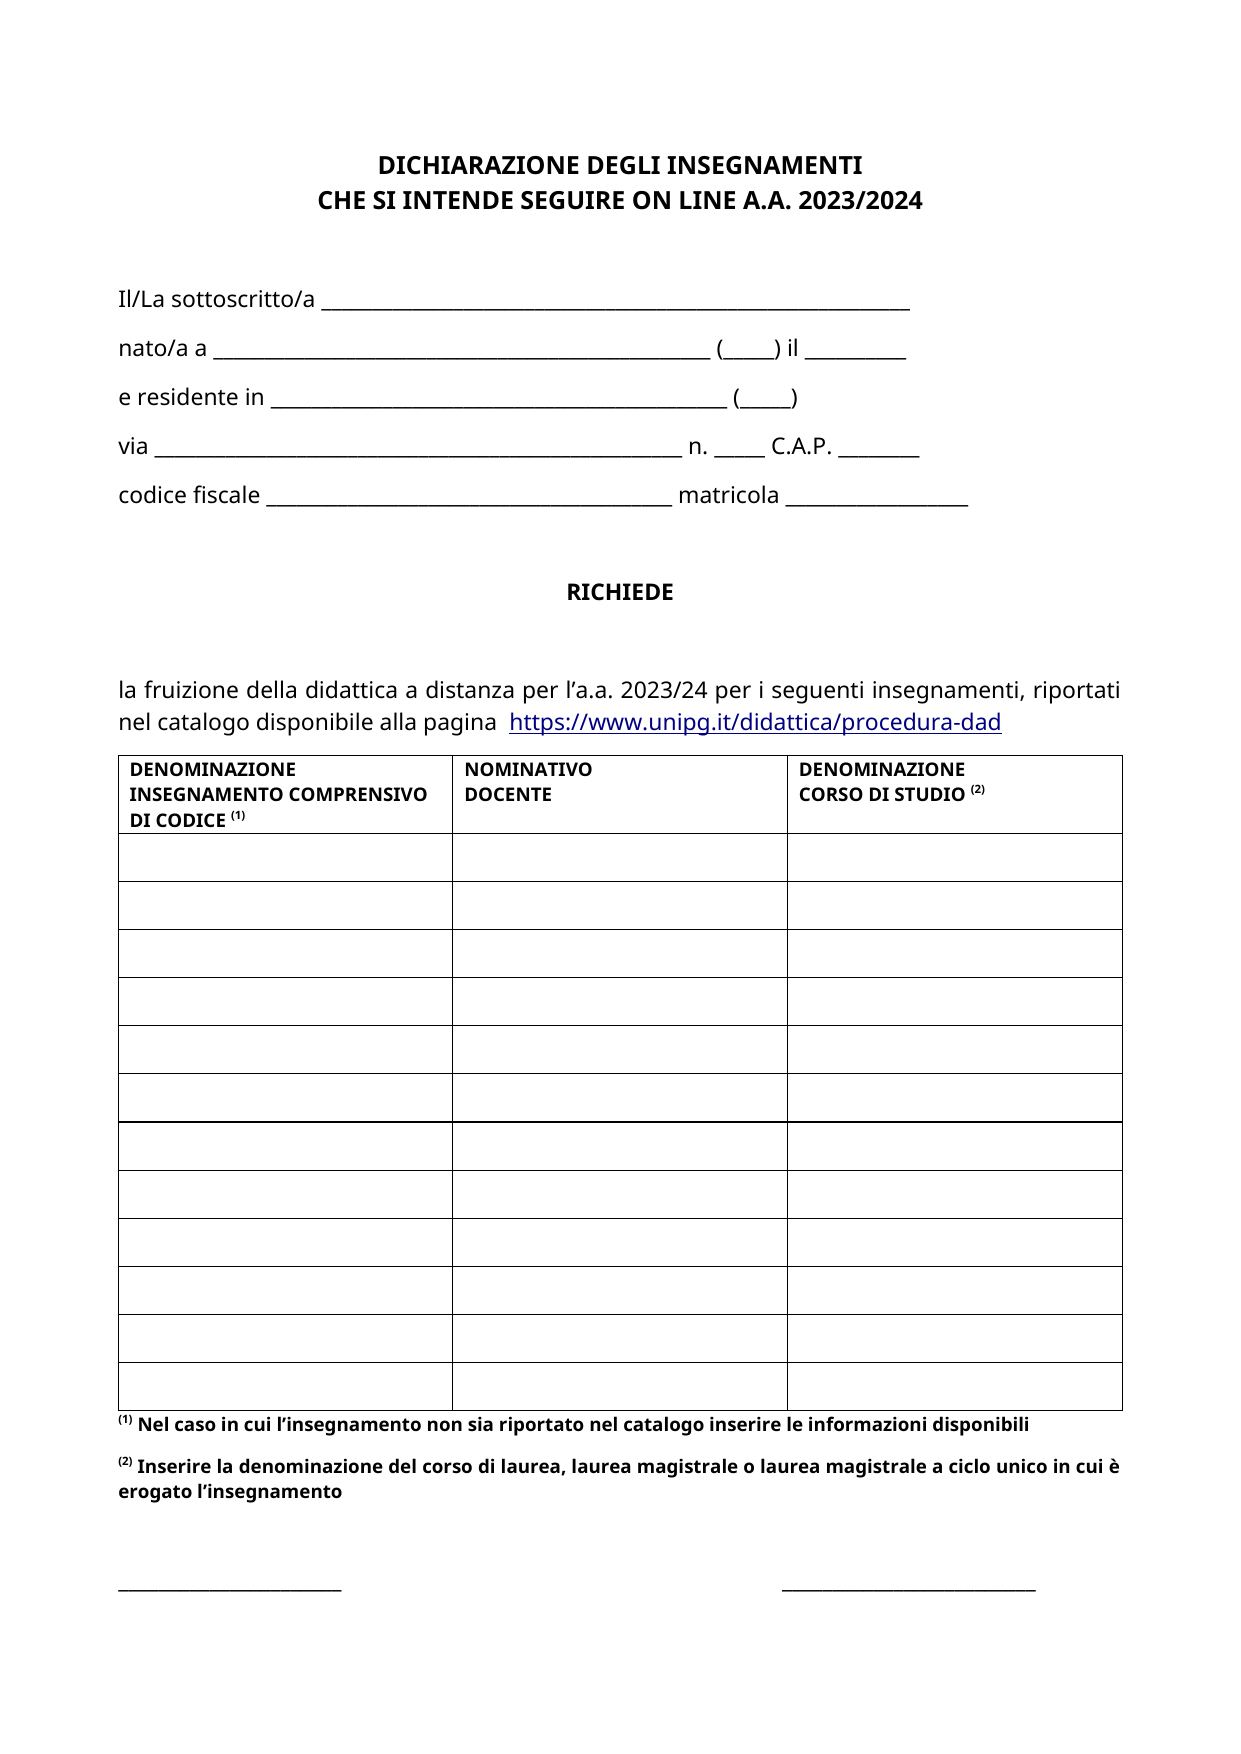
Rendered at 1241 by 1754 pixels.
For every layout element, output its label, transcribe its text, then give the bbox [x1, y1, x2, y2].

table_cell [788, 882, 1122, 929]
table_cell [119, 1219, 452, 1266]
table_cell [453, 978, 787, 1025]
table_cell [453, 1026, 787, 1073]
table_cell [788, 978, 1122, 1025]
text (2) Inserire la denominazione del corso di laurea, laurea magistrale o laurea magistrale a ciclo unico in cui è erogato l’insegnamento [118, 1453, 1122, 1504]
table_cell [788, 1363, 1122, 1410]
table_cell [119, 1363, 452, 1410]
table_cell [788, 930, 1122, 977]
table_header NOMINATIVO DOCENTE [453, 756, 787, 833]
table_cell [119, 1074, 452, 1121]
table_cell [119, 1315, 452, 1362]
table_cell [788, 1074, 1122, 1121]
text DICHIARAZIONE DEGLI INSEGNAMENTI CHE SI INTENDE SEGUIRE ON LINE A.A. 2023/2024 [118, 148, 1122, 217]
table_cell [453, 1315, 787, 1362]
table_cell [788, 1123, 1122, 1169]
text la fruizione della didattica a distanza per l’a.a. 2023/24 per i seguenti insegnamenti, riportati nel catalogo disponibile alla pagina https://www.unipg.it/didattica/procedura-dad [118, 674, 1122, 737]
text via ____________________________________________________ n. _____ C.A.P. ________ [118, 430, 1122, 461]
table_cell [788, 1315, 1122, 1362]
table_cell [788, 1026, 1122, 1073]
table_cell [453, 1123, 787, 1169]
table_cell [119, 1026, 452, 1073]
table_cell [119, 1267, 452, 1314]
table_cell [453, 834, 787, 881]
text codice fiscale ________________________________________ matricola __________________ [118, 478, 1122, 510]
table_cell [119, 834, 452, 881]
table_cell [453, 1267, 787, 1314]
text RICHIEDE [118, 576, 1122, 607]
table_cell [453, 882, 787, 929]
table_cell [119, 978, 452, 1025]
table_cell [788, 834, 1122, 881]
table_cell [119, 882, 452, 929]
table_cell [788, 1219, 1122, 1266]
table_cell [788, 1267, 1122, 1314]
text nato/a a _________________________________________________ (_____) il __________ [118, 332, 1122, 363]
text e residente in _____________________________________________ (_____) [118, 381, 1122, 412]
text (1) Nel caso in cui l’insegnamento non sia riportato nel catalogo inserire le informazioni disponibili [118, 1411, 1122, 1437]
table_cell [453, 1219, 787, 1266]
table_cell [119, 1123, 452, 1169]
table_header DENOMINAZIONE CORSO DI STUDIO (2) [788, 756, 1122, 833]
text Il/La sottoscritto/a __________________________________________________________ [118, 283, 1122, 314]
table_cell [453, 1363, 787, 1410]
table_cell [453, 1171, 787, 1218]
table_cell [119, 930, 452, 977]
table_cell [453, 930, 787, 977]
table_cell [453, 1074, 787, 1121]
table_header DENOMINAZIONE INSEGNAMENTO COMPRENSIVO DI CODICE (1) [119, 756, 452, 833]
table_cell [788, 1171, 1122, 1218]
text ______________________ _________________________ [118, 1564, 1122, 1595]
table_cell [119, 1171, 452, 1218]
